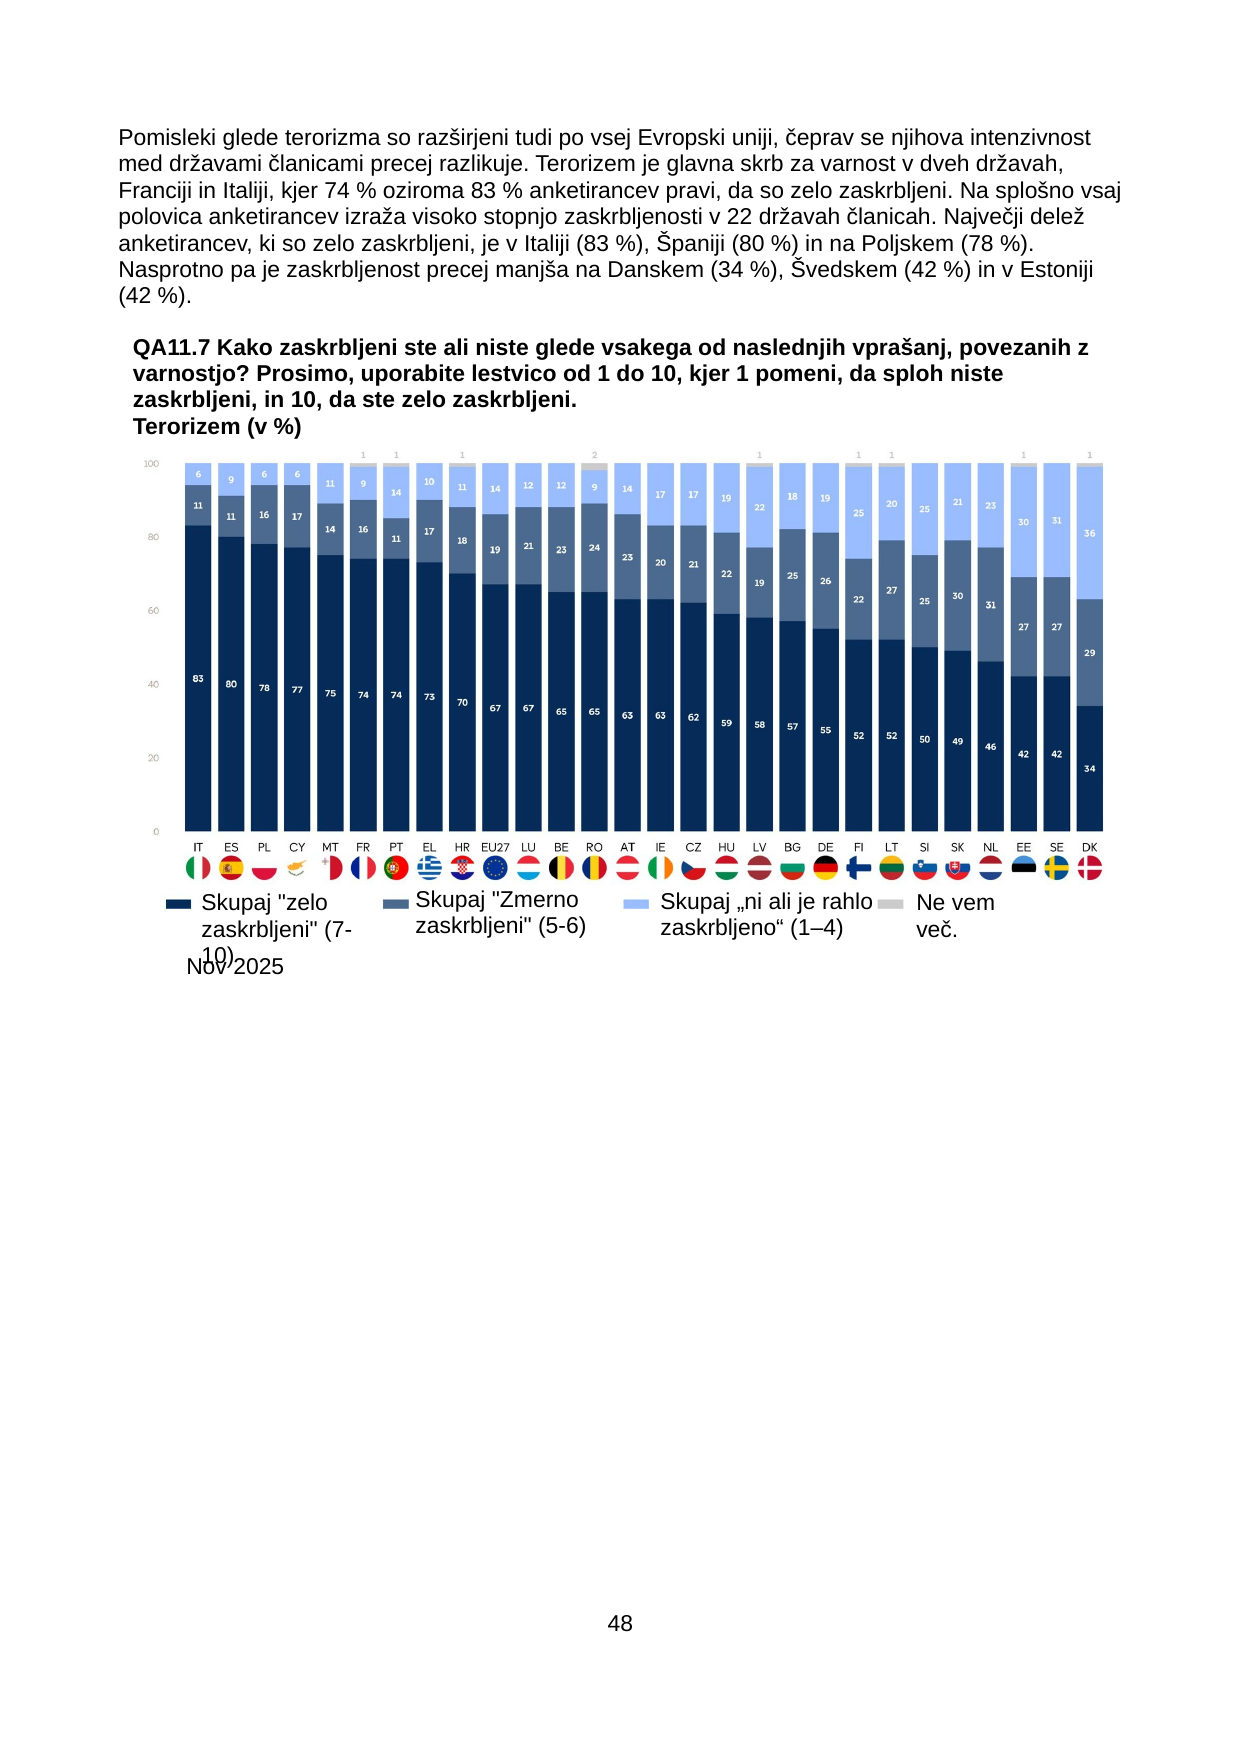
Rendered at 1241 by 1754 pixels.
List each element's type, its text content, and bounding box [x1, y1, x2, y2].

text Pomisleki glede terorizma so razširjeni tudi po vsej Evropski uniji, čeprav se njihova intenzivnost med državami članicami precej razlikuje. Terorizem je glavna skrb za varnost v dveh državah, Franciji in Italiji, kjer 74 % oziroma 83 % anketirancev pravi, da so zelo zaskrbljeni. Na splošno vsaj polovica anketirancev izraža visoko stopnjo zaskrbljenosti v 22 državah članicah. Največji delež anketirancev, ki so zelo zaskrbljeni, je v Italiji (83 %), Španiji (80 %) in na Poljskem (78 %). Nasprotno pa je zaskrbljenost precej manjša na Danskem (34 %), Švedskem (42 %) in v Estoniji (42 %). [118, 124, 1122, 308]
picture [135, 441, 1109, 885]
picture [158, 890, 908, 912]
